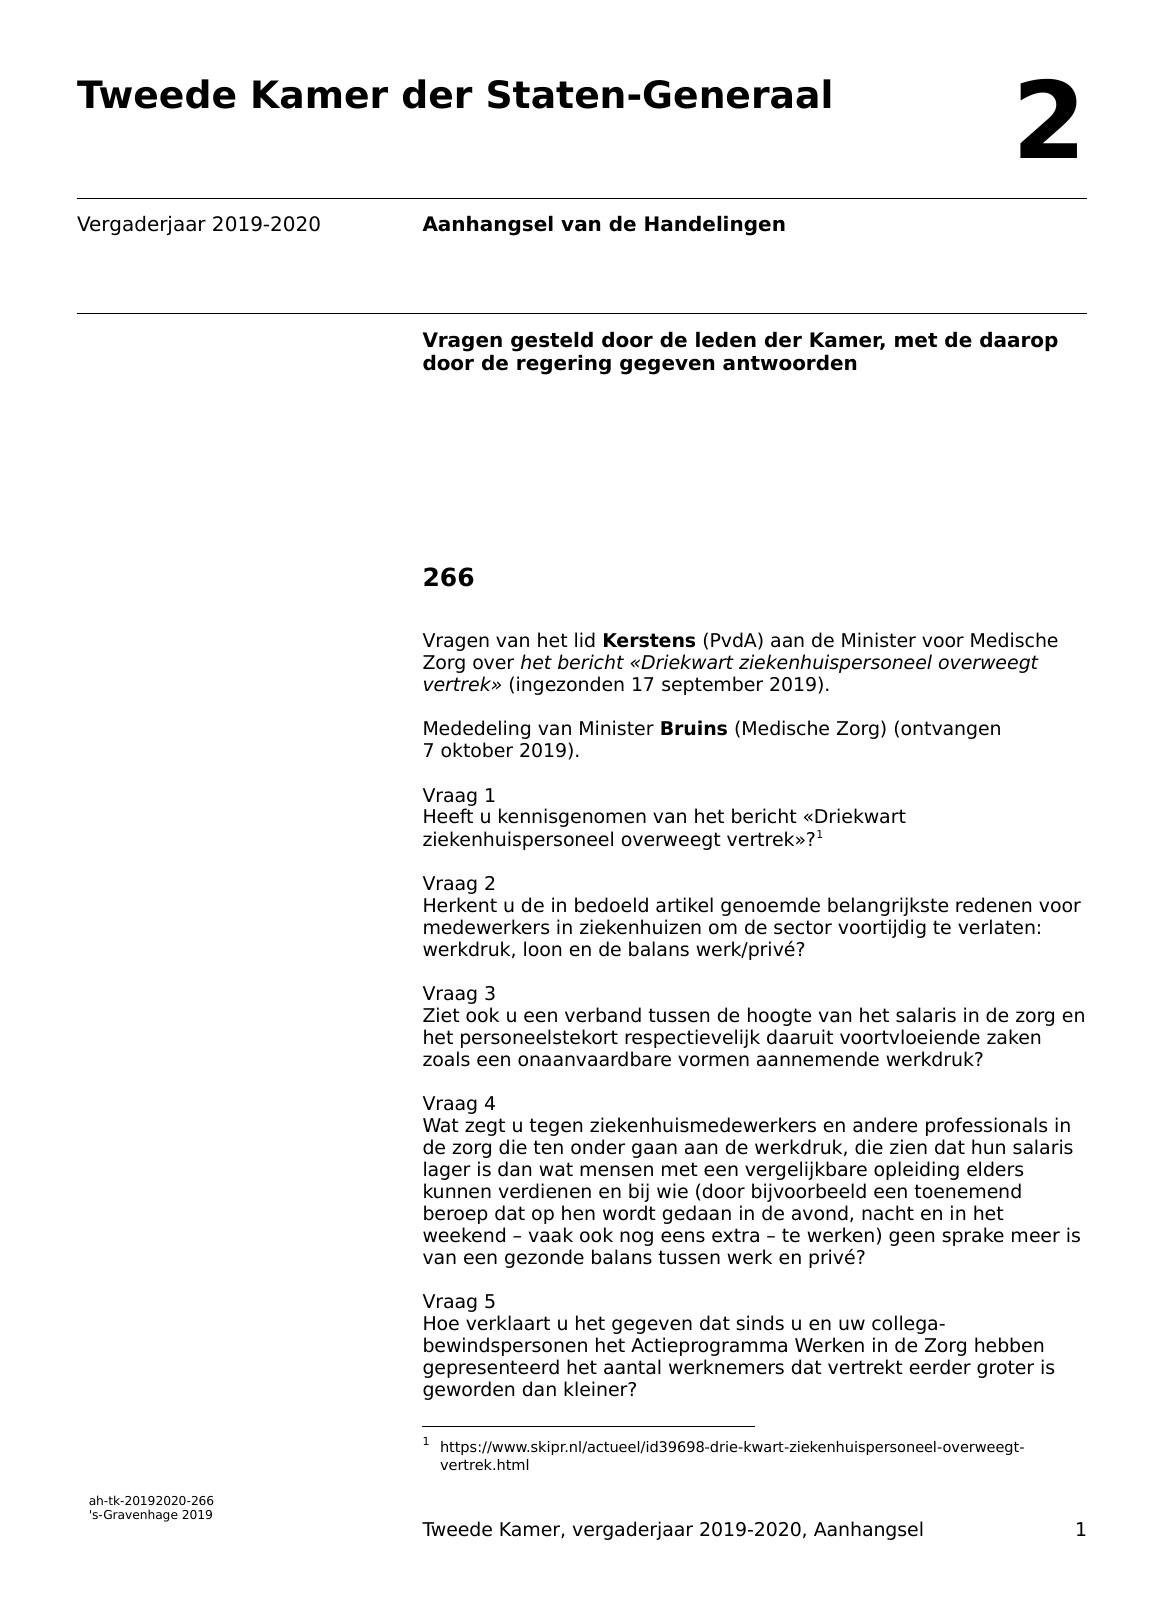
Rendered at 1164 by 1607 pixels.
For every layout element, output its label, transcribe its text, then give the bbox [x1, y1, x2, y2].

text 's-Gravenhage 2019 [88, 1508, 323, 1522]
table_cell Aanhangsel van de Handelingen [422, 199, 1087, 313]
text Vraag 5 [422, 1291, 1087, 1313]
table_cell Vergaderjaar 2019-2020 [77, 199, 422, 313]
text Vraag 1 [422, 784, 1087, 806]
text Vraag 4 [422, 1093, 1087, 1115]
table_header 2 [886, 59, 1087, 198]
text Heeft u kennisgenomen van het bericht «Driekwart ziekenhuispersoneel overweegt vertrek»? [422, 806, 1087, 850]
text Ziet ook u een verband tussen de hoogte van het salaris in de zorg en het personeelstekort respectievelijk daaruit voortvloeiende zaken zoals een onaanvaardbare vormen aannemende werkdruk? [422, 1005, 1087, 1071]
text Hoe verklaart u het gegeven dat sinds u en uw collega-bewindspersonen het Actieprogramma Werken in de Zorg hebben gepresenteerd het aantal werknemers dat vertrekt eerder groter is geworden dan kleiner? [422, 1313, 1087, 1401]
text Vraag 2 [422, 873, 1087, 894]
text Herkent u de in bedoeld artikel genoemde belangrijkste redenen voor medewerkers in ziekenhuizen om de sector voortijdig te verlaten: werkdruk, loon en de balans werk/privé? [422, 894, 1087, 961]
text Mededeling van Minister Bruins (Medische Zorg) (ontvangen 7 oktober 2019). [422, 718, 1087, 762]
text ah-tk-20192020-266 [88, 1494, 323, 1508]
text https://www.skipr.nl/actueel/id39698-drie-kwart-ziekenhuispersoneel-overweegt-vertrek.html [422, 1435, 1087, 1474]
table_cell Vragen gesteld door de leden der Kamer, met de daarop door de regering gegeven antwoorden [422, 314, 1087, 375]
text Wat zegt u tegen ziekenhuismedewerkers en andere professionals in de zorg die ten onder gaan aan de werkdruk, die zien dat hun salaris lager is dan wat mensen met een vergelijkbare opleiding elders kunnen verdienen en bij wie (door bijvoorbeeld een toenemend beroep dat op hen wordt gedaan in de avond, nacht en in het weekend – vaak ook nog eens extra – te werken) geen sprake meer is van een gezonde balans tussen werk en privé? [422, 1115, 1087, 1269]
table_header Tweede Kamer der Staten-Generaal [77, 59, 886, 198]
table_cell [77, 314, 422, 375]
text Vraag 3 [422, 983, 1087, 1005]
text Vragen van het lid Kerstens (PvdA) aan de Minister voor Medische Zorg over het bericht «Driekwart ziekenhuispersoneel overweegt vertrek» (ingezonden 17 september 2019). [422, 630, 1087, 696]
text 266 [422, 563, 1087, 592]
